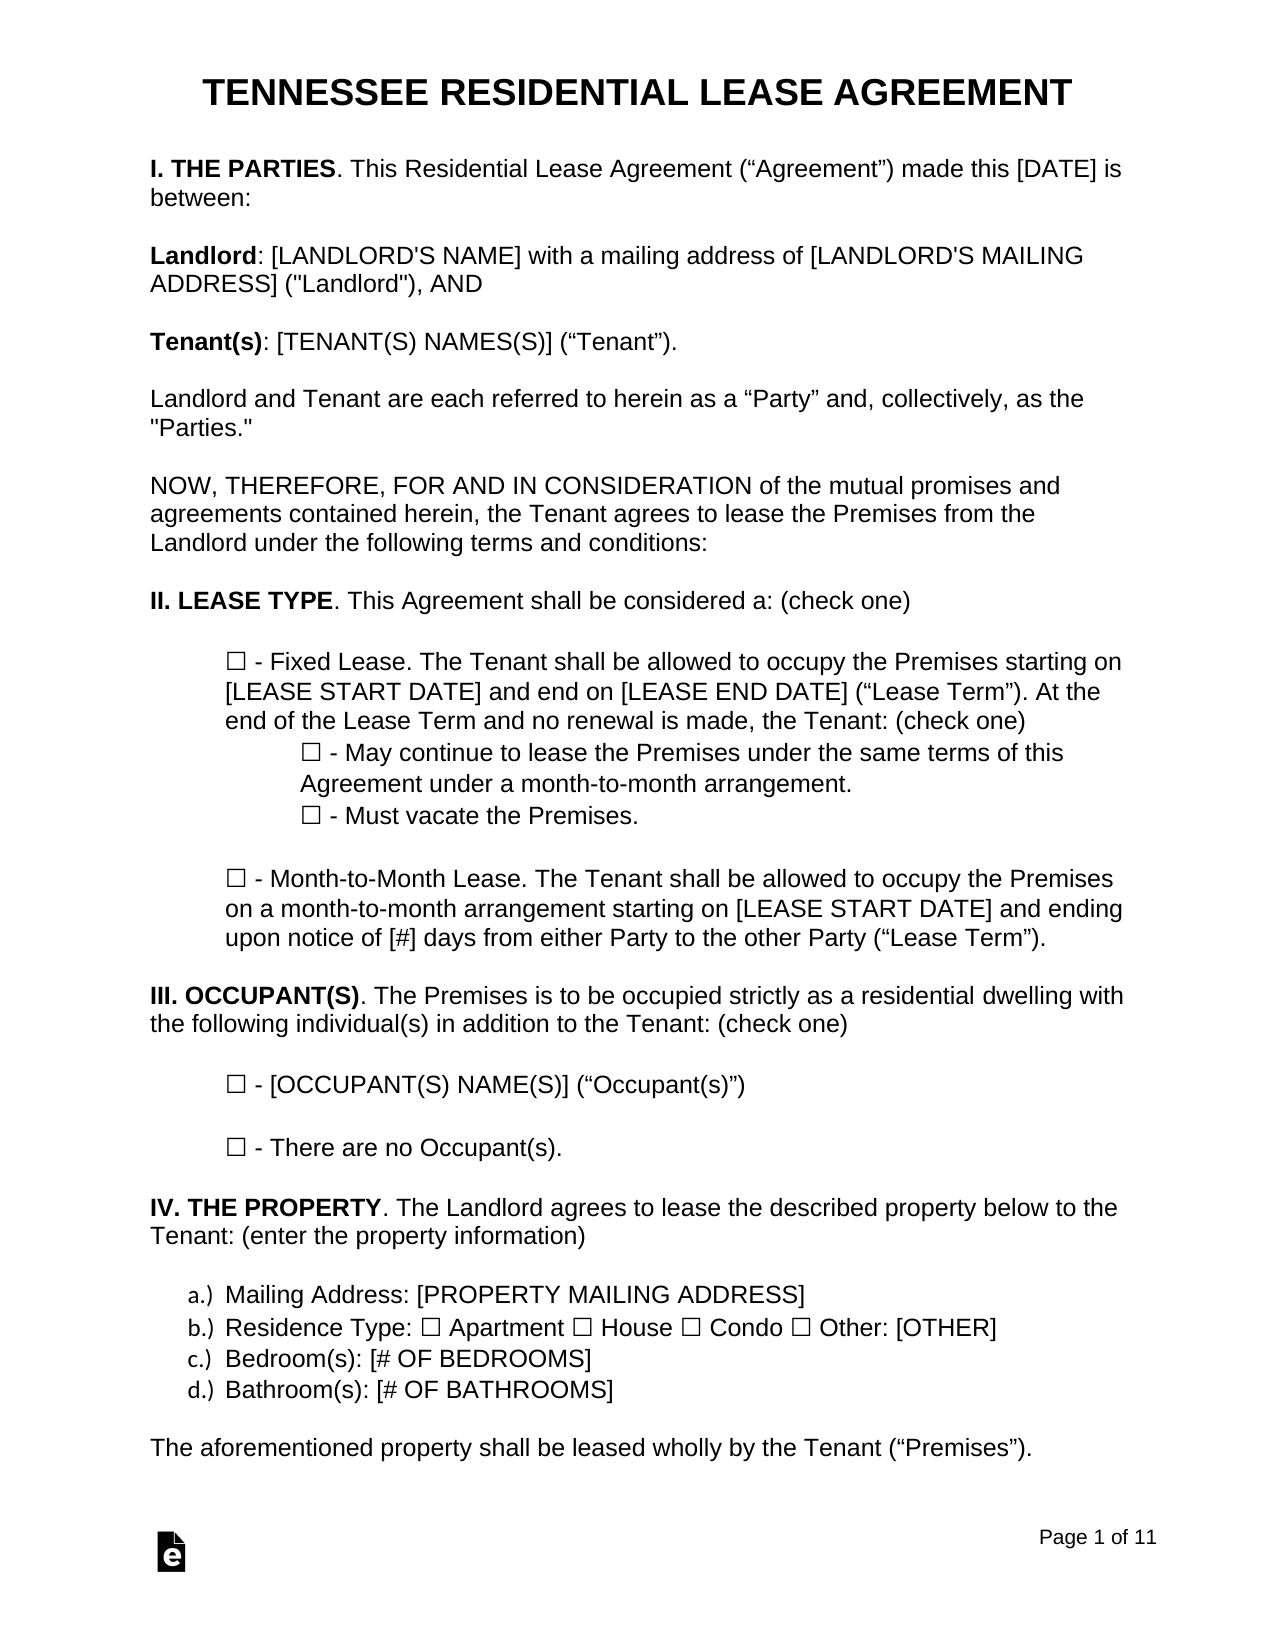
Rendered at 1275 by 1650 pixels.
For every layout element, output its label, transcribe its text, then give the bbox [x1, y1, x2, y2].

text ☐ - [OCCUPANT(S) NAME(S)] (“Occupant(s)”) [225, 1067, 1125, 1101]
list Residence Type: ☐ Apartment ☐ House ☐ Condo ☐ Other: [OTHER] [187, 1309, 1125, 1343]
text Landlord: [LANDLORD'S NAME] with a mailing address of [LANDLORD'S MAILING ADDRESS] ("Landlord"), AND [150, 241, 1125, 298]
text ☐ - Fixed Lease. The Tenant shall be allowed to occupy the Premises starting on [LEASE START DATE] and end on [LEASE END DATE] (“Lease Term”). At the end of the Lease Term and no renewal is made, the Tenant: (check one) [225, 643, 1125, 735]
text III. OCCUPANT(S). The Premises is to be occupied strictly as a residential dwelling with the following individual(s) in addition to the Tenant: (check one) [150, 981, 1125, 1038]
text ☐ - There are no Occupant(s). [225, 1130, 1125, 1164]
list Mailing Address: [PROPERTY MAILING ADDRESS] [187, 1279, 1125, 1309]
text Tenant(s): [TENANT(S) NAMES(S)] (“Tenant”). [150, 327, 1125, 356]
text I. THE PARTIES. This Residential Lease Agreement (“Agreement”) made this [DATE] is between: [150, 154, 1125, 212]
text NOW, THEREFORE, FOR AND IN CONSIDERATION of the mutual promises and agreements contained herein, the Tenant agrees to lease the Premises from the Landlord under the following terms and conditions: [150, 471, 1125, 557]
text ☐ - Must vacate the Premises. [300, 797, 1125, 832]
text Landlord and Tenant are each referred to herein as a “Party” and, collectively, as the "Parties." [150, 384, 1125, 442]
text ☐ - May continue to lease the Premises under the same terms of this Agreement under a month-to-month arrangement. [300, 735, 1125, 797]
text II. LEASE TYPE. This Agreement shall be considered a: (check one) [150, 586, 1125, 614]
list Bathroom(s): [# OF BATHROOMS] [187, 1374, 1125, 1404]
text ☐ - Month-to-Month Lease. The Tenant shall be allowed to occupy the Premises on a month-to-month arrangement starting on [LEASE START DATE] and ending upon notice of [#] days from either Party to the other Party (“Lease Term”). [225, 860, 1125, 952]
text IV. THE PROPERTY. The Landlord agrees to lease the described property below to the Tenant: (enter the property information) [150, 1192, 1125, 1250]
text The aforementioned property shall be leased wholly by the Tenant (“Premises”). [150, 1433, 1125, 1462]
subtitle TENNESSEE RESIDENTIAL LEASE AGREEMENT [150, 70, 1125, 113]
list Bedroom(s): [# OF BEDROOMS] [187, 1343, 1125, 1374]
